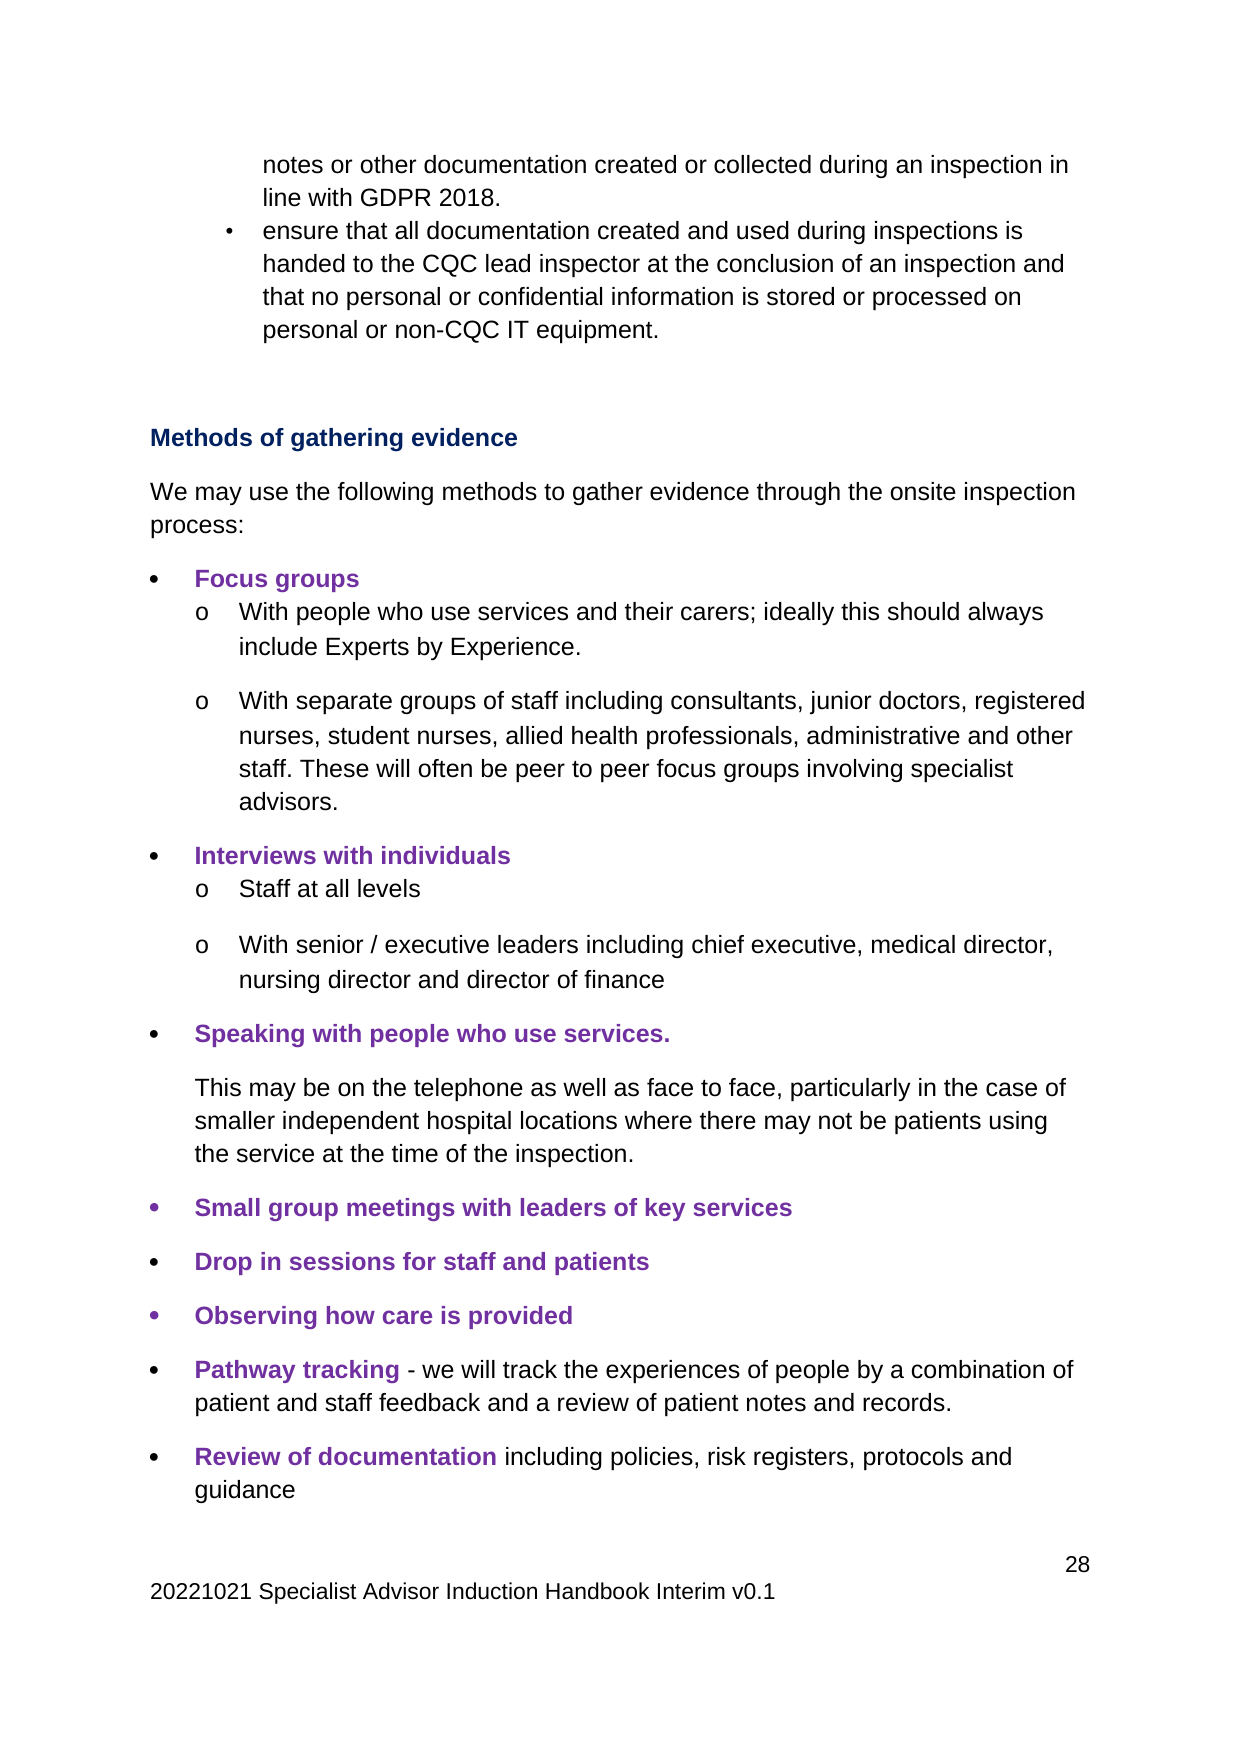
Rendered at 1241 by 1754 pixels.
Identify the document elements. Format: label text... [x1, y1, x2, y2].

list Focus groups [150, 564, 1090, 592]
text Methods of gathering evidence [150, 423, 1090, 452]
list Pathway tracking - we will track the experiences of people by a combination of patient and staff feedback and a review of patient notes and records. [150, 1355, 1090, 1417]
list With senior / executive leaders including chief executive, medical director, nursing director and director of finance [194, 930, 1090, 994]
list Small group meetings with leaders of key services [150, 1193, 1090, 1222]
list Review of documentation including policies, risk registers, protocols and guidance [150, 1442, 1090, 1503]
list With people who use services and their carers; ideally this should always include Experts by Experience. [194, 597, 1090, 661]
text We may use the following methods to gather evidence through the onsite inspection process: [150, 477, 1090, 538]
list ensure that all documentation created and used during inspections is handed to the CQC lead inspector at the conclusion of an inspection and that no personal or confidential information is stored or processed on personal or non-CQC IT equipment. [225, 216, 1090, 344]
list This may be on the telephone as well as face to face, particularly in the case of smaller independent hospital locations where there may not be patients using the service at the time of the inspection. [194, 1073, 1090, 1168]
list notes or other documentation created or collected during an inspection in line with GDPR 2018. [225, 150, 1090, 212]
list With separate groups of staff including consultants, junior doctors, registered nurses, student nurses, allied health professionals, administrative and other staff. These will often be peer to peer focus groups involving specialist advisors. [194, 686, 1090, 816]
list Interviews with individuals [150, 841, 1090, 869]
list Observing how care is provided [150, 1301, 1090, 1330]
list Staff at all levels [194, 874, 1090, 905]
list Speaking with people who use services. [150, 1019, 1090, 1048]
list Drop in sessions for staff and patients [150, 1247, 1090, 1276]
